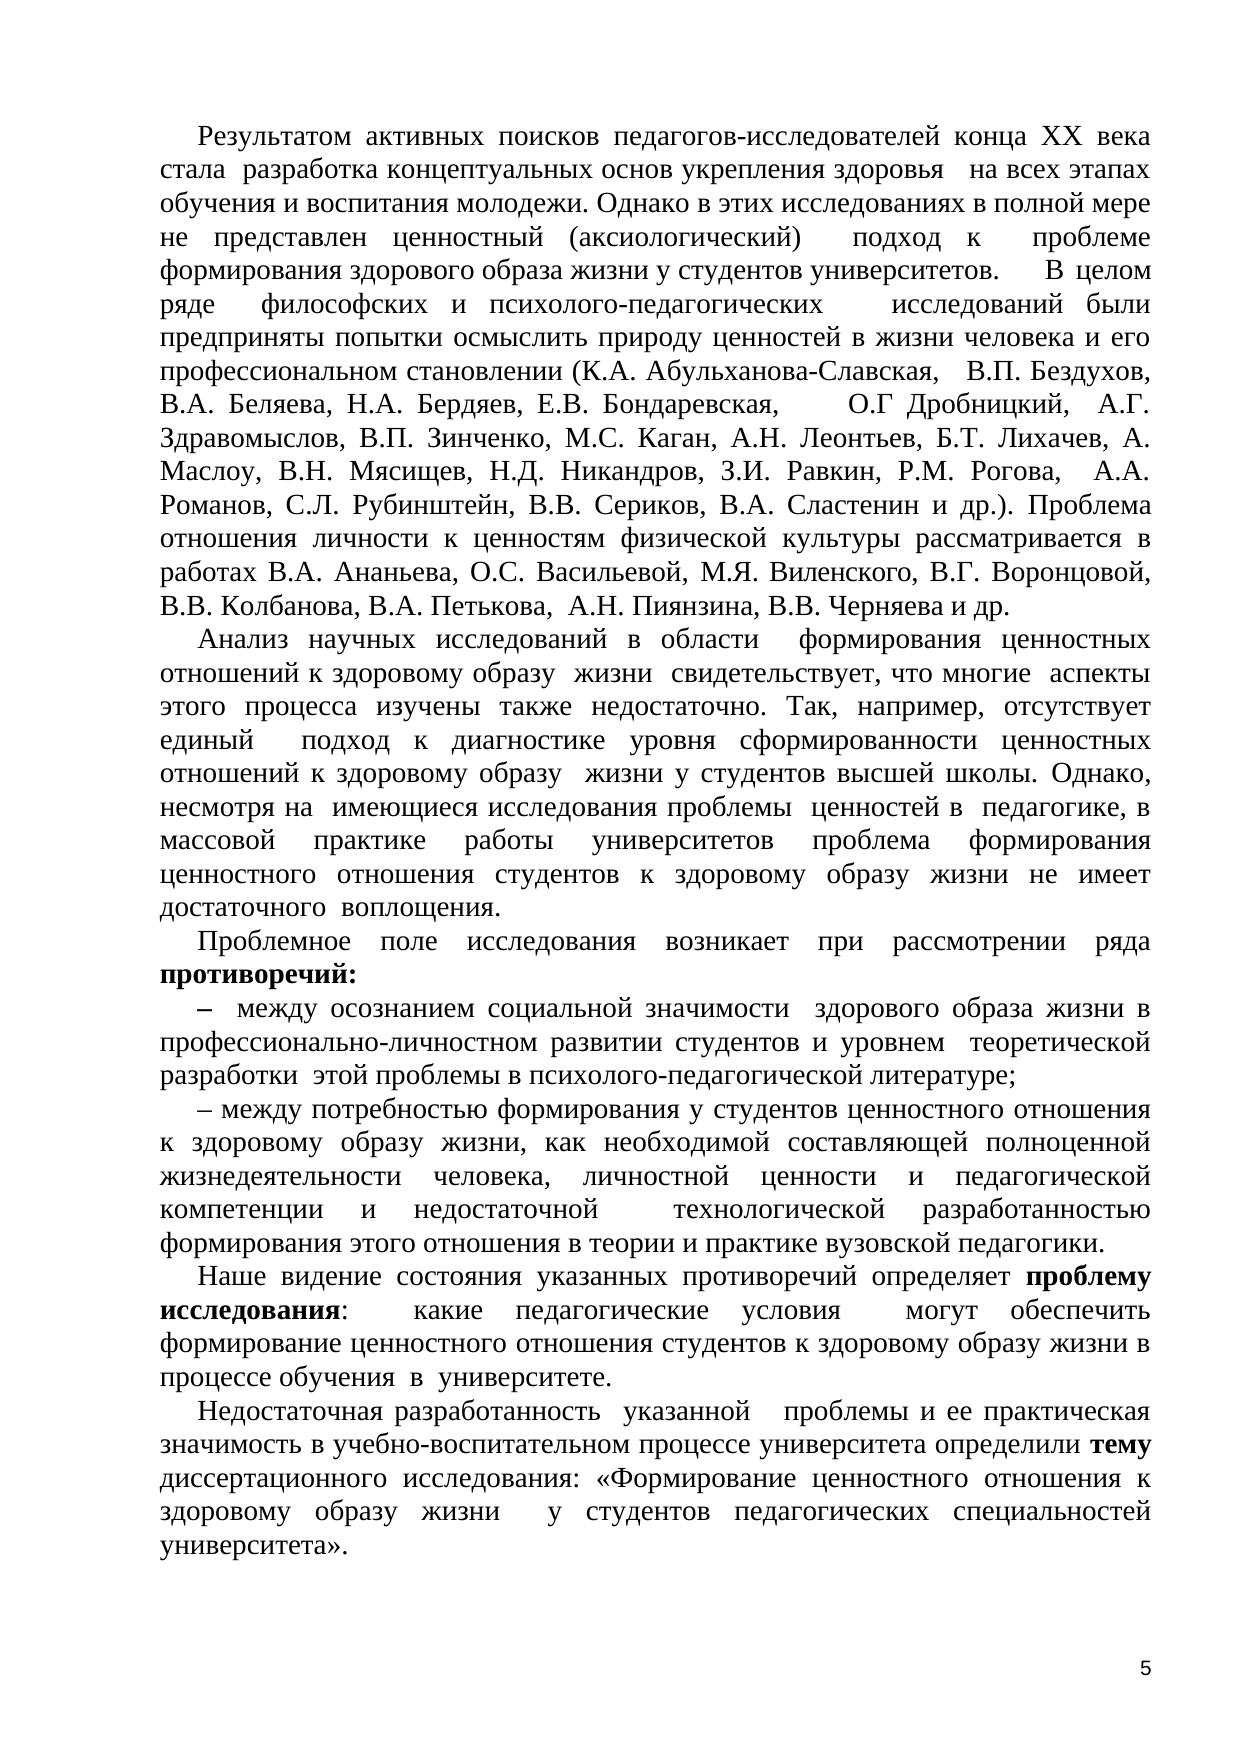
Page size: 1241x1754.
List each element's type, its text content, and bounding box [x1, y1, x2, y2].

text – между осознанием социальной значимости здорового образа жизни в профессионально-личностном развитии студентов и уровнем теоретической разработки этой проблемы в психолого-педагогической литературе; [159, 990, 1152, 1091]
text Проблемное поле исследования возникает при рассмотрении ряда противоречий: [159, 923, 1152, 990]
text Наше видение состояния указанных противоречий определяет проблему исследования: какие педагогические условия могут обеспечить формирование ценностного отношения студентов к здоровому образу жизни в процессе обучения в университете. [159, 1258, 1152, 1393]
text Результатом активных поисков педагогов-исследователей конца ХХ века стала разработка концептуальных основ укрепления здоровья на всех этапах обучения и воспитания молодежи. Однако в этих исследованиях в полной мере не представлен ценностный (аксиологический) подход к проблеме формирования здорового образа жизни у студентов университетов. В целом ряде философских и психолого-педагогических исследований были предприняты попытки осмыслить природу ценностей в жизни человека и его профессиональном становлении (К.А. Абульханова-Славская, В.П. Бездухов, В.А. Беляева, Н.А. Бердяев, Е.В. Бондаревская, О.Г Дробницкий, А.Г. Здравомыслов, В.П. Зинченко, М.С. Каган, А.Н. Леонтьев, Б.Т. Лихачев, А. Маслоу, В.Н. Мясищев, Н.Д. Никандров, З.И. Равкин, Р.М. Рогова, А.А. Романов, С.Л. Рубинштейн, В.В. Сериков, В.А. Сластенин и др.). Проблема отношения личности к ценностям физической культуры рассматривается в работах В.А. Ананьева, О.С. Васильевой, М.Я. Виленского, В.Г. Воронцовой, В.В. Колбанова, В.А. Петькова, А.Н. Пиянзина, В.В. Черняева и др. [159, 118, 1152, 621]
text Недостаточная разработанность указанной проблемы и ее практическая значимость в учебно-воспитательном процессе университета определили тему диссертационного исследования: «Формирование ценностного отношения к здоровому образу жизни у студентов педагогических специальностей университета». [159, 1393, 1152, 1560]
text Анализ научных исследований в области формирования ценностных отношений к здоровому образу жизни свидетельствует, что многие аспекты этого процесса изучены также недостаточно. Так, например, отсутствует единый подход к диагностике уровня сформированности ценностных отношений к здоровому образу жизни у студентов высшей школы. Однако, несмотря на имеющиеся исследования проблемы ценностей в педагогике, в массовой практике работы университетов проблема формирования ценностного отношения студентов к здоровому образу жизни не имеет достаточного воплощения. [159, 621, 1152, 923]
text – между потребностью формирования у студентов ценностного отношения к здоровому образу жизни, как необходимой составляющей полноценной жизнедеятельности человека, личностной ценности и педагогической компетенции и недостаточной технологической разработанностью формирования этого отношения в теории и практике вузовской педагогики. [159, 1091, 1152, 1258]
